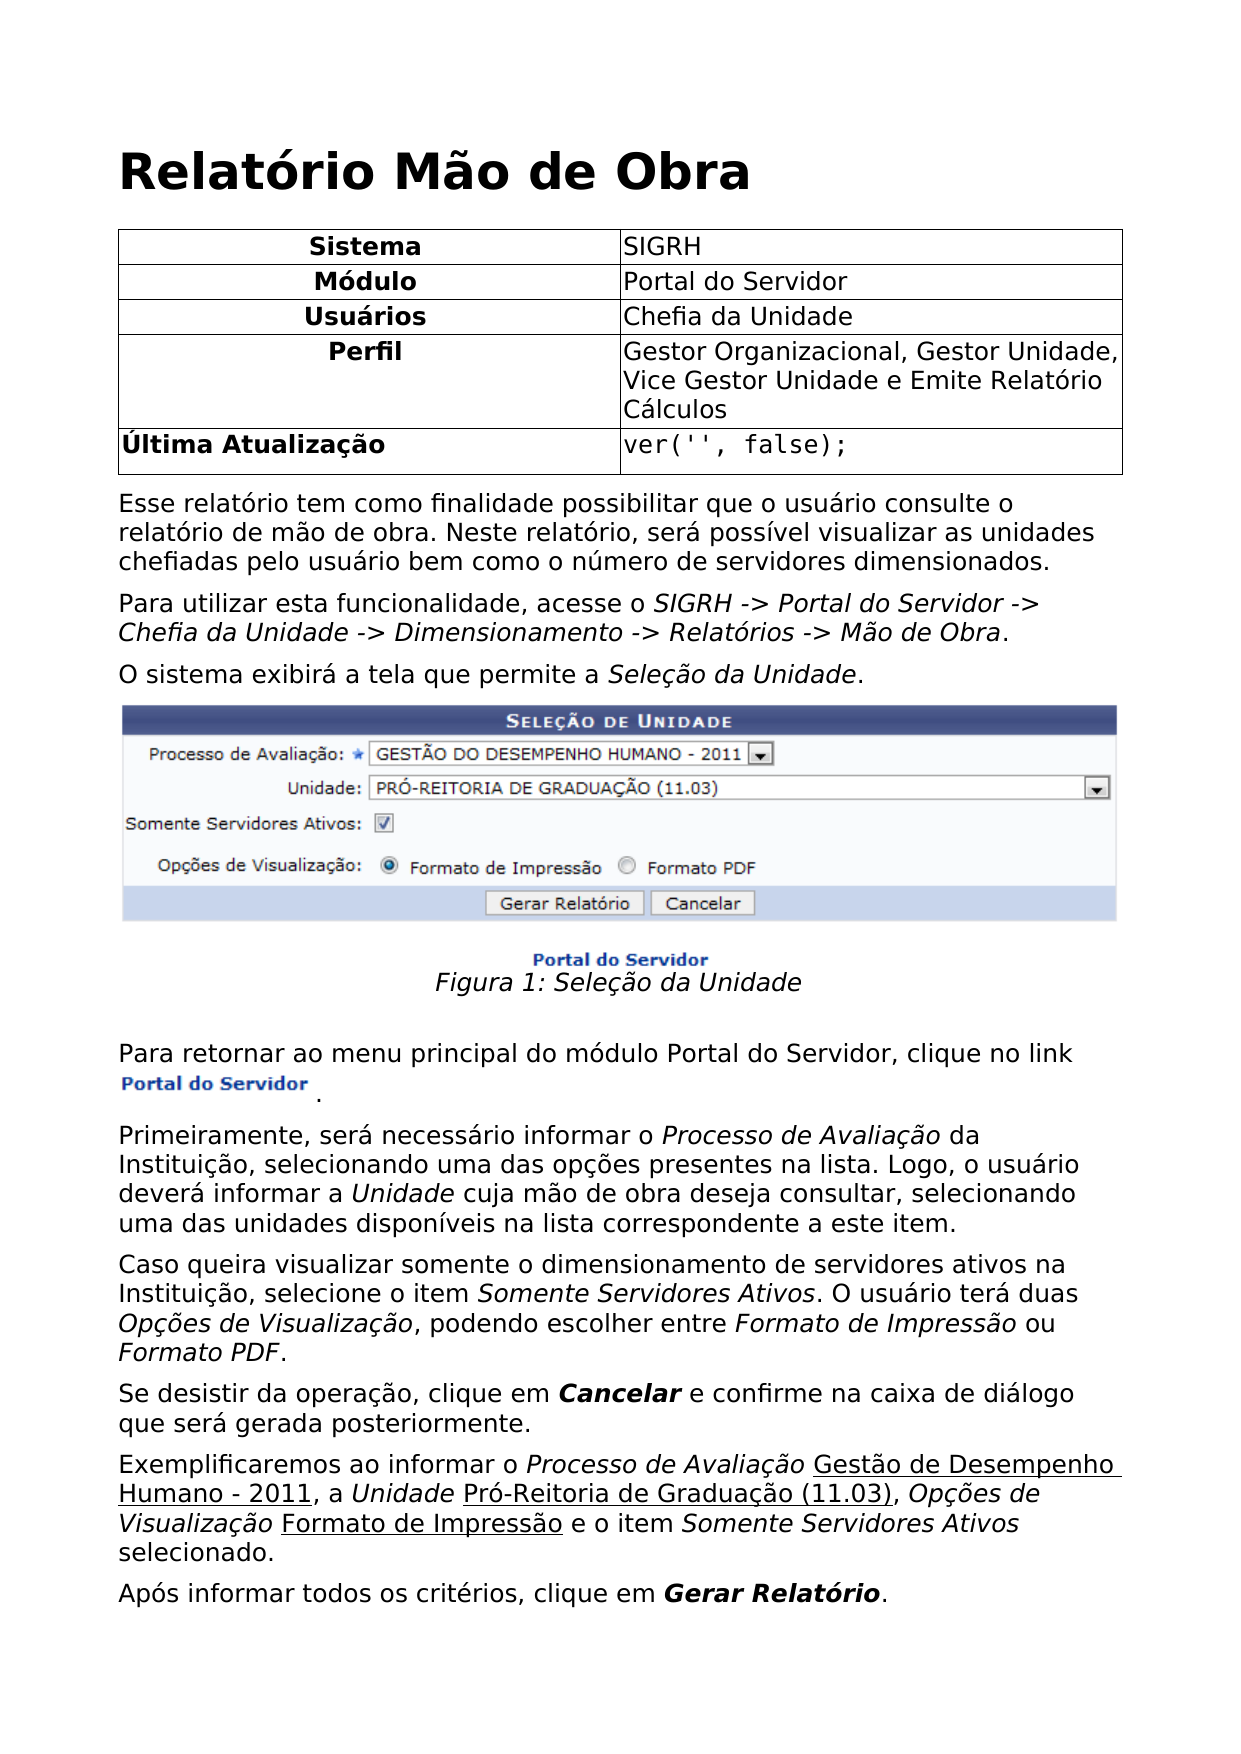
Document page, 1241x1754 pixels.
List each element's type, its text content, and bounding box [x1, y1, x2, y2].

text Primeiramente, será necessário informar o Processo de Avaliação da Instituição, selecionando uma das opções presentes na lista. Logo, o usuário deverá informar a Unidade cuja mão de obra deseja consultar, selecionando uma das unidades disponíveis na lista correspondente a este item. [118, 1121, 1122, 1238]
picture [118, 1068, 315, 1103]
picture [118, 701, 1123, 969]
table_header Sistema [119, 230, 620, 264]
text Caso queira visualizar somente o dimensionamento de servidores ativos na Instituição, selecione o item Somente Servidores Ativos. O usuário terá duas Opções de Visualização, podendo escolher entre Formato de Impressão ou Formato PDF. [118, 1250, 1122, 1367]
text Esse relatório tem como finalidade possibilitar que o usuário consulte o relatório de mão de obra. Neste relatório, será possível visualizar as unidades chefiadas pelo usuário bem como o número de servidores dimensionados. [118, 489, 1122, 577]
table_cell ver('', false); [621, 429, 1122, 474]
table_cell Chefia da Unidade [621, 300, 1122, 334]
text Após informar todos os critérios, clique em Gerar Relatório. [118, 1579, 1122, 1609]
table_cell Última Atualização [119, 429, 620, 474]
subtitle Relatório Mão de Obra [118, 143, 1122, 201]
table_header SIGRH [621, 230, 1122, 264]
text Se desistir da operação, clique em Cancelar e confirme na caixa de diálogo que será gerada posteriormente. [118, 1379, 1122, 1438]
table_cell Módulo [119, 265, 620, 299]
table_cell Usuários [119, 300, 620, 334]
text Para utilizar esta funcionalidade, acesse o SIGRH -> Portal do Servidor -> Chefia da Unidade -> Dimensionamento -> Relatórios -> Mão de Obra. [118, 589, 1122, 647]
table_cell Portal do Servidor [621, 265, 1122, 299]
text Exemplificaremos ao informar o Processo de Avaliação Gestão de Desempenho Humano - 2011, a Unidade Pró-Reitoria de Graduação (11.03), Opções de Visualização Formato de Impressão e o item Somente Servidores Ativos selecionado. [118, 1450, 1122, 1567]
table_cell Gestor Organizacional, Gestor Unidade, Vice Gestor Unidade e Emite Relatório Cálculos [621, 335, 1122, 427]
table_cell Perfil [119, 335, 620, 427]
text O sistema exibirá a tela que permite a Seleção da Unidade. [118, 660, 1122, 689]
text Figura 1: Seleção da Unidade [118, 969, 1122, 998]
text Para retornar ao menu principal do módulo Portal do Servidor, clique no link . [118, 1039, 1122, 1109]
